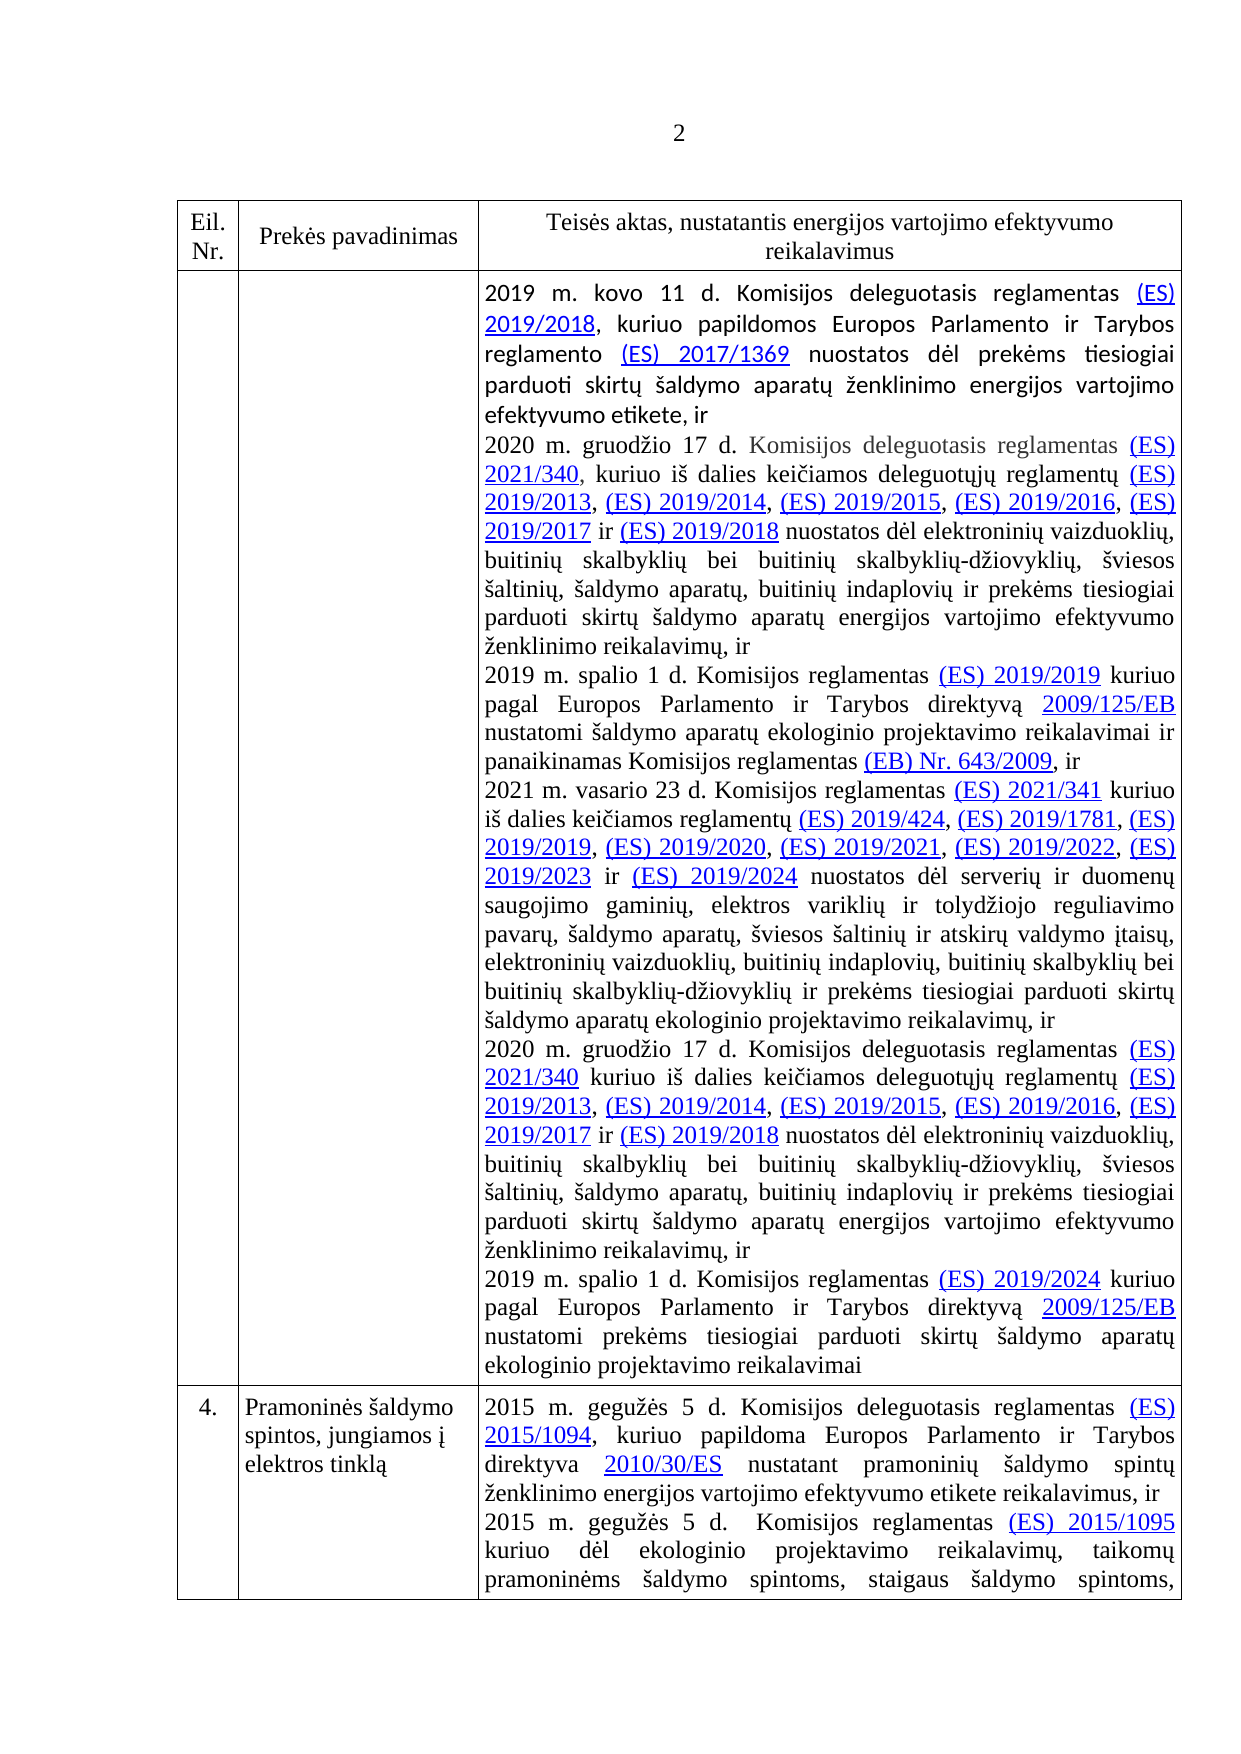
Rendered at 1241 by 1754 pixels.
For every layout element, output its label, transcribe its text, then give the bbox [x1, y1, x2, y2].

table_header Prekės pavadinimas [239, 201, 478, 270]
table_cell [178, 271, 238, 1385]
table_cell 2015 m. gegužės 5 d. Komisijos deleguotasis reglamentas (ES) 2015/1094, kuriuo papildoma Europos Parlamento ir Tarybos direktyva 2010/30/ES nustatant pramoninių šaldymo spintų ženklinimo energijos vartojimo efektyvumo etikete reikalavimus, ir 2015 m. gegužės 5 d. Komisijos reglamentas (ES) 2015/1095 kuriuo dėl ekologinio projektavimo reikalavimų, taikomų pramoninėms šaldymo spintoms, staigaus šaldymo spintoms, [479, 1386, 1181, 1599]
table_cell [239, 271, 478, 1385]
table_cell 2019 m. kovo 11 d. Komisijos deleguotasis reglamentas (ES) 2019/2018, kuriuo papildomos Europos Parlamento ir Tarybos reglamento (ES) 2017/1369 nuostatos dėl prekėms tiesiogiai parduoti skirtų šaldymo aparatų ženklinimo energijos vartojimo efektyvumo etikete, ir 2020 m. gruodžio 17 d. Komisijos deleguotasis reglamentas (ES) 2021/340, kuriuo iš dalies keičiamos deleguotųjų reglamentų (ES) 2019/2013, (ES) 2019/2014, (ES) 2019/2015, (ES) 2019/2016, (ES) 2019/2017 ir (ES) 2019/2018 nuostatos dėl elektroninių vaizduoklių, buitinių skalbyklių bei buitinių skalbyklių-džiovyklių, šviesos šaltinių, šaldymo aparatų, buitinių indaplovių ir prekėms tiesiogiai parduoti skirtų šaldymo aparatų energijos vartojimo efektyvumo ženklinimo reikalavimų, ir 2019 m. spalio 1 d. Komisijos reglamentas (ES) 2019/2019 kuriuo pagal Europos Parlamento ir Tarybos direktyvą 2009/125/EB nustatomi šaldymo aparatų ekologinio projektavimo reikalavimai ir panaikinamas Komisijos reglamentas (EB) Nr. 643/2009, ir 2021 m. vasario 23 d. Komisijos reglamentas (ES) 2021/341 kuriuo iš dalies keičiamos reglamentų (ES) 2019/424, (ES) 2019/1781, (ES) 2019/2019, (ES) 2019/2020, (ES) 2019/2021, (ES) 2019/2022, (ES) 2019/2023 ir (ES) 2019/2024 nuostatos dėl serverių ir duomenų saugojimo gaminių, elektros variklių ir tolydžiojo reguliavimo pavarų, šaldymo aparatų, šviesos šaltinių ir atskirų valdymo įtaisų, elektroninių vaizduoklių, buitinių indaplovių, buitinių skalbyklių bei buitinių skalbyklių-džiovyklių ir prekėms tiesiogiai parduoti skirtų šaldymo aparatų ekologinio projektavimo reikalavimų, ir 2020 m. gruodžio 17 d. Komisijos deleguotasis reglamentas (ES) 2021/340 kuriuo iš dalies keičiamos deleguotųjų reglamentų (ES) 2019/2013, (ES) 2019/2014, (ES) 2019/2015, (ES) 2019/2016, (ES) 2019/2017 ir (ES) 2019/2018 nuostatos dėl elektroninių vaizduoklių, buitinių skalbyklių bei buitinių skalbyklių-džiovyklių, šviesos šaltinių, šaldymo aparatų, buitinių indaplovių ir prekėms tiesiogiai parduoti skirtų šaldymo aparatų energijos vartojimo efektyvumo ženklinimo reikalavimų, ir 2019 m. spalio 1 d. Komisijos reglamentas (ES) 2019/2024 kuriuo pagal Europos Parlamento ir Tarybos direktyvą 2009/125/EB nustatomi prekėms tiesiogiai parduoti skirtų šaldymo aparatų ekologinio projektavimo reikalavimai [479, 271, 1181, 1385]
table_cell 4. [178, 1386, 238, 1599]
table_header Eil. Nr. [178, 201, 238, 270]
table_header Teisės aktas, nustatantis energijos vartojimo efektyvumo reikalavimus [479, 201, 1181, 270]
table_cell Pramoninės šaldymo spintos, jungiamos į elektros tinklą [239, 1386, 478, 1599]
